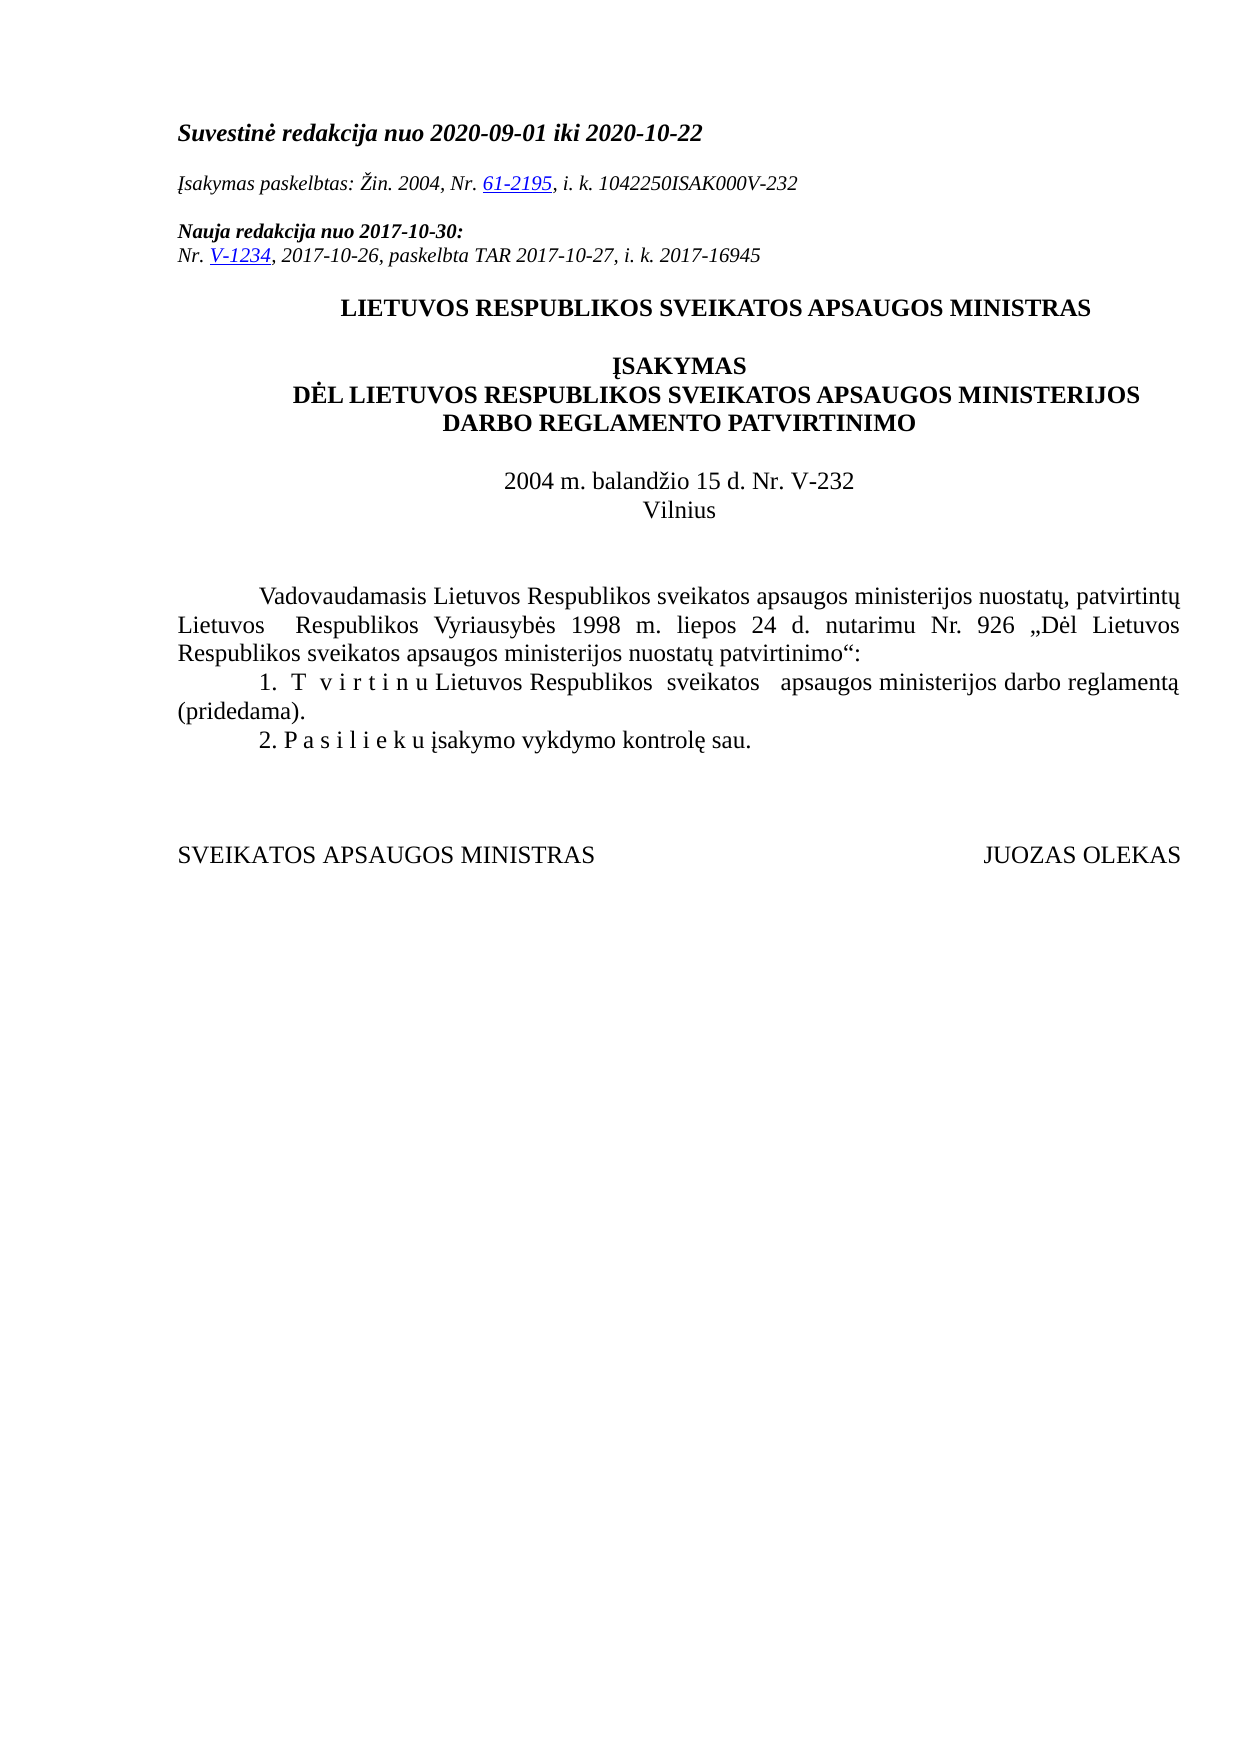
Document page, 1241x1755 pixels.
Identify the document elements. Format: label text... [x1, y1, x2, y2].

text Vadovaudamasis Lietuvos Respublikos sveikatos apsaugos ministerijos nuostatų, patvirtintų Lietuvos Respublikos Vyriausybės 1998 m. liepos 24 d. nutarimu Nr. 926 „Dėl Lietuvos Respublikos sveikatos apsaugos ministerijos nuostatų patvirtinimo“: [177, 581, 1181, 667]
text Įsakymas paskelbtas: Žin. 2004, Nr. 61-2195, i. k. 1042250ISAK000V-232 [177, 171, 1181, 195]
text LIETUVOS RESPUBLIKOS SVEIKATOS APSAUGOS MINISTRAS [177, 293, 1181, 322]
text Suvestinė redakcija nuo 2020-09-01 iki 2020-10-22 [177, 118, 1181, 147]
text Nauja redakcija nuo 2017-10-30: [177, 219, 1181, 243]
text Vilnius [177, 495, 1181, 523]
text 2004 m. balandžio 15 d. Nr. V-232 [177, 466, 1181, 495]
text Nr. V-1234, 2017-10-26, paskelbta TAR 2017-10-27, i. k. 2017-16945 [177, 243, 1181, 267]
text 2. P a s i l i e k u įsakymo vykdymo kontrolę sau. [177, 725, 1181, 753]
text DĖL LIETUVOS RESPUBLIKOS SVEIKATOS APSAUGOS MINISTERIJOS DARBO REGLAMENTO PATVIRTINIMO [177, 380, 1181, 437]
text ĮSAKYMAS [177, 351, 1181, 380]
text SVEIKATOS APSAUGOS MINISTRAS JUOZAS OLEKAS [177, 840, 1181, 868]
text 1. T v i r t i n u Lietuvos Respublikos sveikatos apsaugos ministerijos darbo reglamentą (pridedama). [177, 667, 1181, 725]
